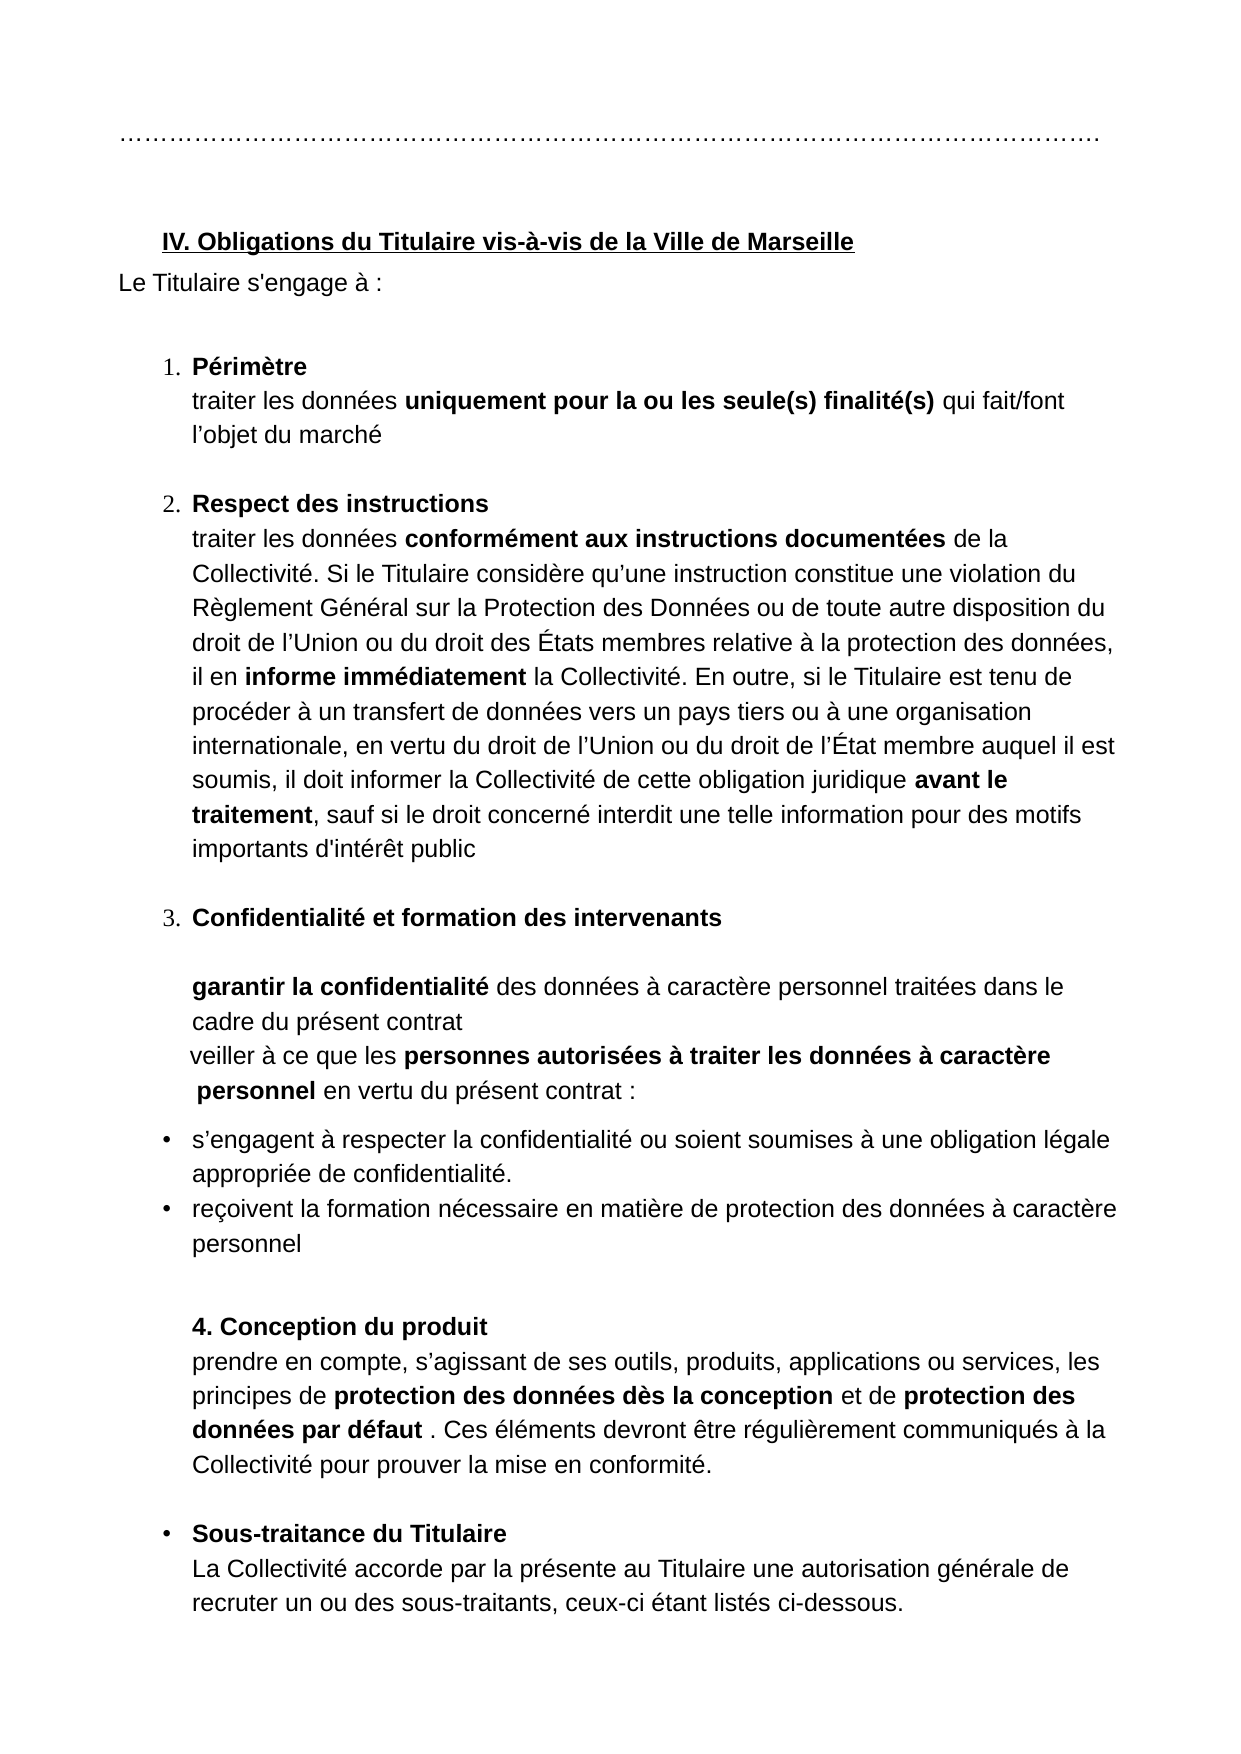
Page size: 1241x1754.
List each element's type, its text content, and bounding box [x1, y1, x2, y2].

text veiller à ce que les personnes autorisées à traiter les données à caractère personnel en vertu du présent contrat : [118, 1041, 1122, 1104]
list Sous-traitance du Titulaire La Collectivité accorde par la présente au Titulaire une autorisation générale de recruter un ou des sous-traitants, ceux-ci étant listés ci-dessous. [162, 1519, 1122, 1617]
list s’engagent à respecter la confidentialité ou soient soumises à une obligation légale appropriée de confidentialité. [162, 1125, 1122, 1188]
text ………………………………………………………………………………………………………. [118, 118, 1122, 181]
text Le Titulaire s'engage à : [118, 268, 1122, 331]
list 4. Conception du produit prendre en compte, s’agissant de ses outils, produits, applications ou services, les principes de protection des données dès la conception et de protection des données par défaut . Ces éléments devront être régulièrement communiqués à la Collectivité pour prouver la mise en conformité. [162, 1312, 1122, 1513]
list reçoivent la formation nécessaire en matière de protection des données à caractère personnel [162, 1194, 1122, 1292]
list Respect des instructions traiter les données conformément aux instructions documentées de la Collectivité. Si le Titulaire considère qu’une instruction constitue une violation du Règlement Général sur la Protection des Données ou de toute autre disposition du droit de l’Union ou du droit des États membres relative à la protection des données, il en informe immédiatement la Collectivité. En outre, si le Titulaire est tenu de procéder à un transfert de données vers un pays tiers ou à une organisation internationale, en vertu du droit de l’Union ou du droit de l’État membre auquel il est soumis, il doit informer la Collectivité de cette obligation juridique avant le traitement, sauf si le droit concerné interdit une telle information pour des motifs importants d'intérêt public [162, 489, 1122, 898]
list Périmètre traiter les données uniquement pour la ou les seule(s) finalité(s) qui fait/font l’objet du marché [162, 351, 1122, 484]
subtitle IV. Obligations du Titulaire vis-à-vis de la Ville de Marseille [162, 227, 1122, 255]
list Confidentialité et formation des intervenants garantir la confidentialité des données à caractère personnel traitées dans le cadre du présent contrat [162, 903, 1122, 1036]
